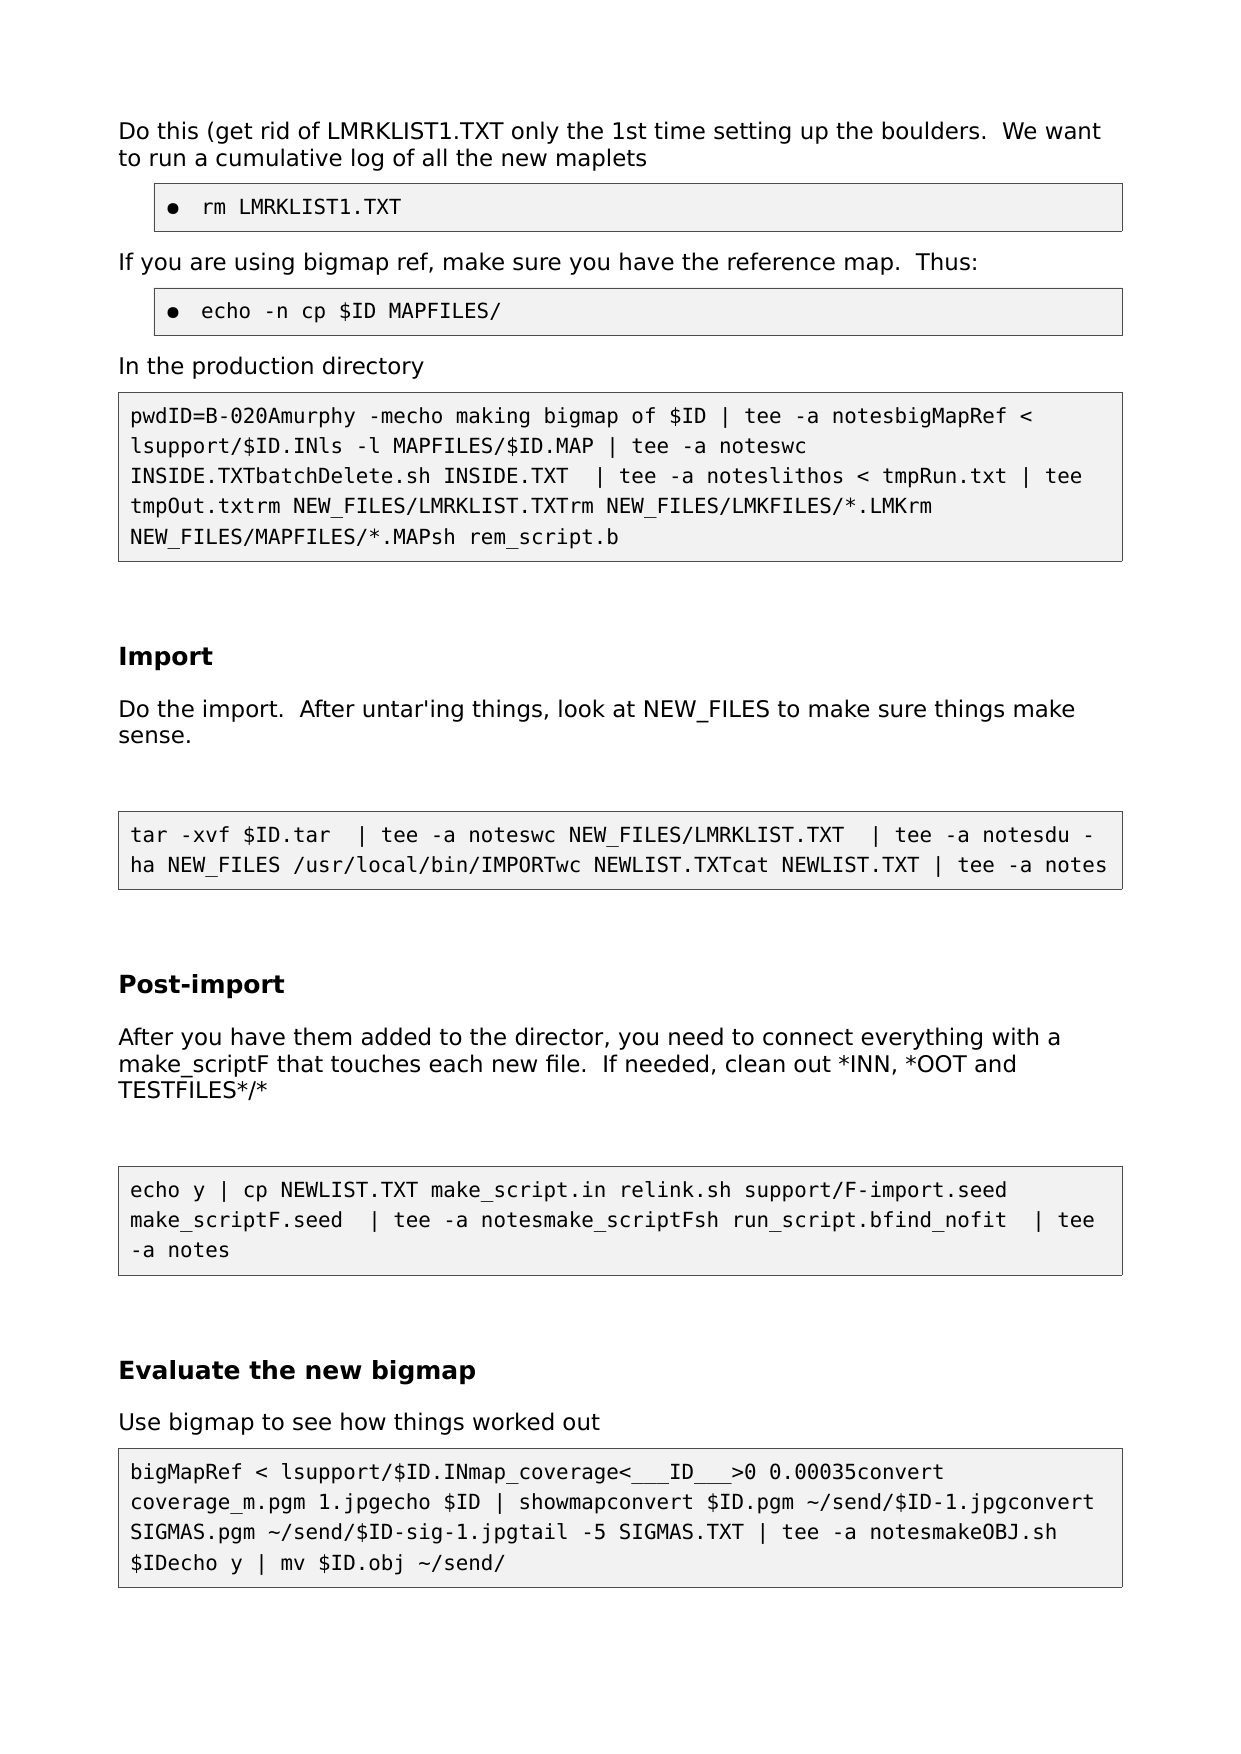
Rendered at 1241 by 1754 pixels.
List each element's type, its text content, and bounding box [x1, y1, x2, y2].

text Use bigmap to see how things worked out [118, 1409, 1122, 1436]
text pwdID=B-020Amurphy -mecho making bigmap of $ID | tee -a notesbigMapRef < lsupport/$ID.INls -l MAPFILES/$ID.MAP | tee -a noteswc INSIDE.TXTbatchDelete.sh INSIDE.TXT | tee -a noteslithos < tmpRun.txt | tee tmpOut.txtrm NEW_FILES/LMRKLIST.TXTrm NEW_FILES/LMKFILES/*.LMKrm NEW_FILES/MAPFILES/*.MAPsh rem_script.b [119, 393, 1122, 561]
text bigMapRef < lsupport/$ID.INmap_coverage<___ID___>0 0.00035convert coverage_m.pgm 1.jpgecho $ID | showmapconvert $ID.pgm ~/send/$ID-1.jpgconvert SIGMAS.pgm ~/send/$ID-sig-1.jpgtail -5 SIGMAS.TXT | tee -a notesmakeOBJ.sh $IDecho y | mv $ID.obj ~/send/ [119, 1449, 1122, 1587]
text If you are using bigmap ref, make sure you have the reference map. Thus: [118, 249, 1122, 276]
subtitle Post-import [118, 971, 1122, 1000]
subtitle Import [118, 642, 1122, 671]
text In the production directory [118, 353, 1122, 380]
text echo y | cp NEWLIST.TXT make_script.in relink.sh support/F-import.seed make_scriptF.seed | tee -a notesmake_scriptFsh run_script.bfind_nofit | tee -a notes [119, 1167, 1122, 1275]
text Do this (get rid of LMRKLIST1.TXT only the 1st time setting up the boulders. We want to run a cumulative log of all the new maplets [118, 118, 1122, 171]
text tar -xvf $ID.tar | tee -a noteswc NEW_FILES/LMRKLIST.TXT | tee -a notesdu -ha NEW_FILES /usr/local/bin/IMPORTwc NEWLIST.TXTcat NEWLIST.TXT | tee -a notes [119, 812, 1122, 889]
text After you have them added to the director, you need to connect everything with a make_scriptF that touches each new file. If needed, clean out *INN, *OOT and TESTFILES*/* [118, 1024, 1122, 1104]
subtitle Evaluate the new bigmap [118, 1356, 1122, 1385]
text Do the import. After untar'ing things, look at NEW_FILES to make sure things make sense. [118, 696, 1122, 749]
list rm LMRKLIST1.TXT [155, 184, 1122, 231]
list echo -n cp $ID MAPFILES/ [155, 289, 1122, 335]
